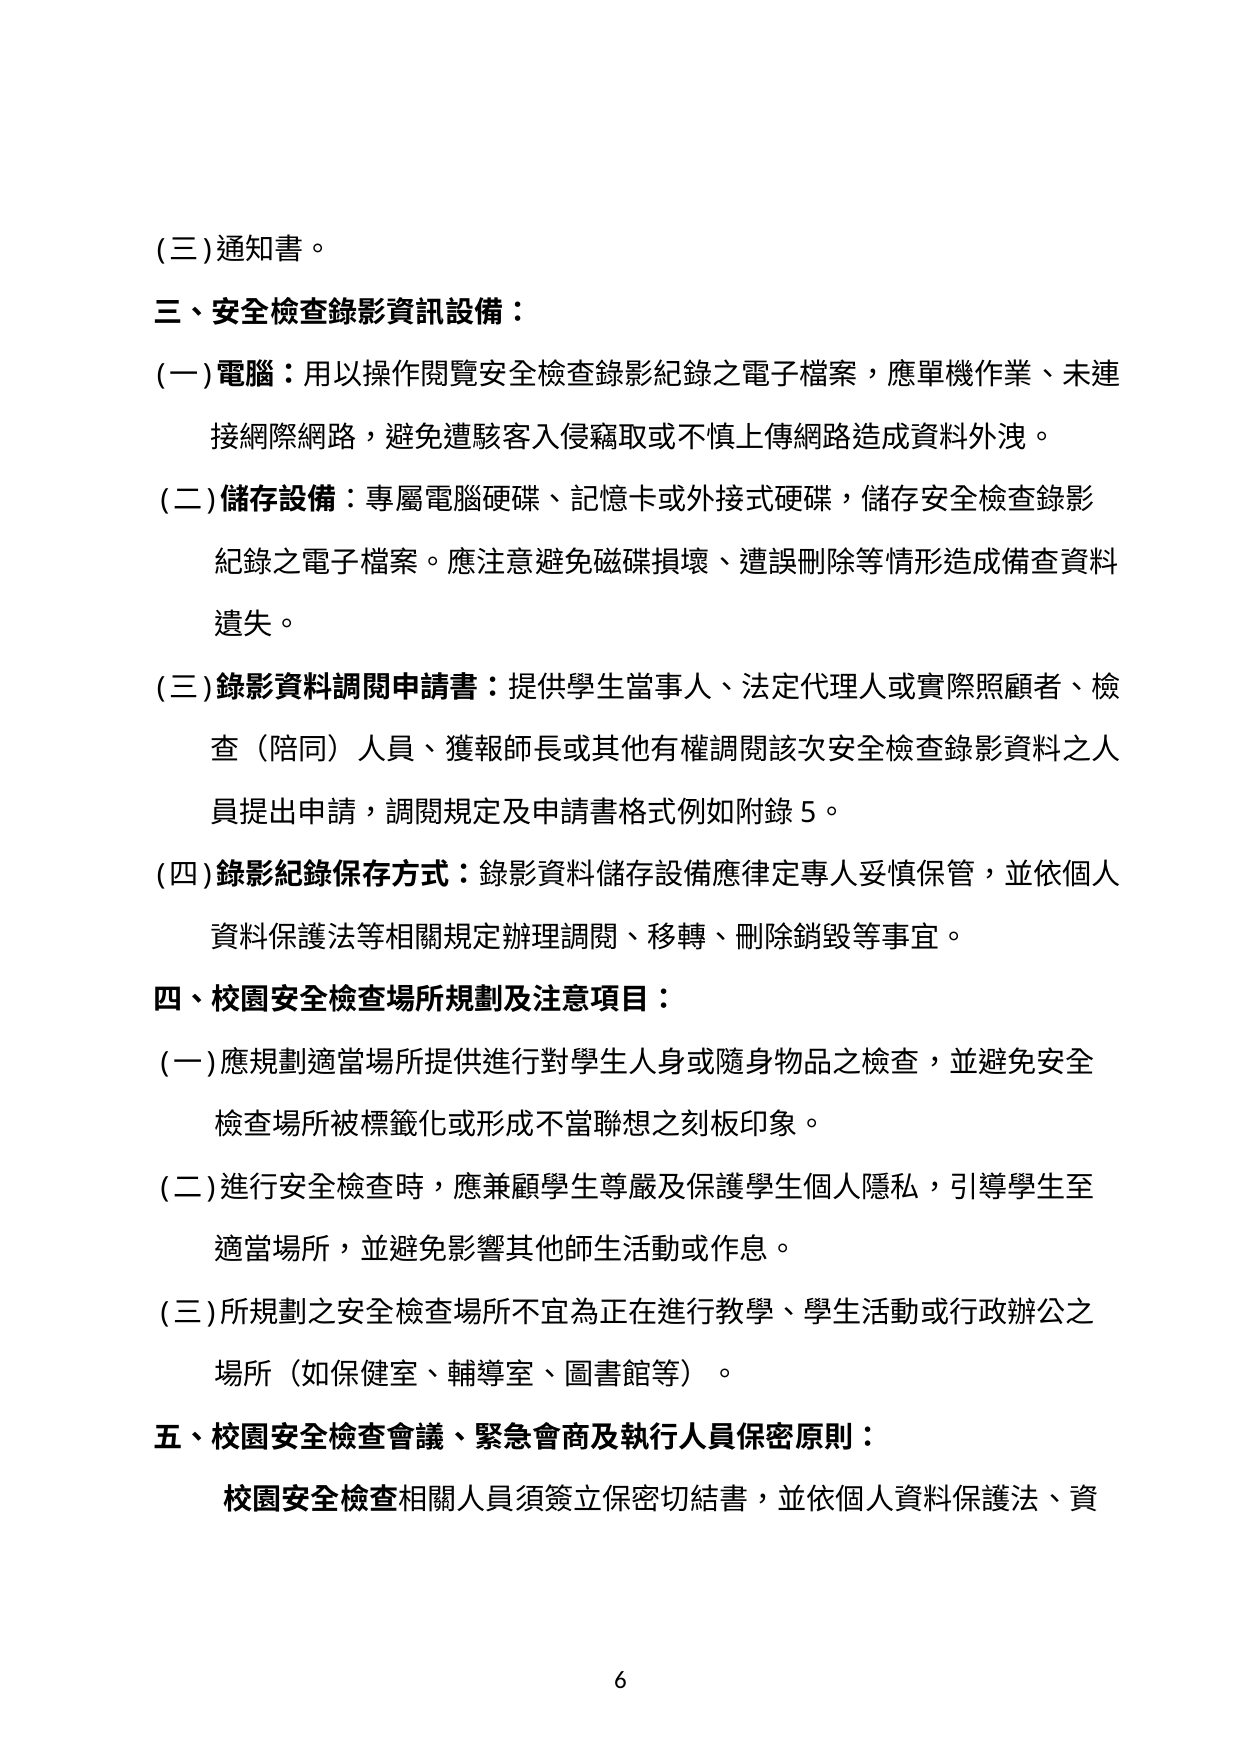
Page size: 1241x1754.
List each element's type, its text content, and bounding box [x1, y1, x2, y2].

text 三、安全檢查錄影資訊設備： [118, 268, 1122, 330]
text (二)儲存設備：專屬電腦硬碟、記憶卡或外接式硬碟，儲存安全檢查錄影紀錄之電子檔案。應注意避免磁碟損壞、遭誤刪除等情形造成備查資料遺失。 [156, 455, 1122, 643]
text (三)錄影資料調閱申請書：提供學生當事人、法定代理人或實際照顧者、檢查（陪同）人員、獲報師長或其他有權調閱該次安全檢查錄影資料之人員提出申請，調閱規定及申請書格式例如附錄5。 [152, 643, 1122, 830]
text (一)電腦：用以操作閱覽安全檢查錄影紀錄之電子檔案，應單機作業、未連接網際網路，避免遭駭客入侵竊取或不慎上傳網路造成資料外洩。 [152, 330, 1122, 455]
text (三)通知書。 [152, 205, 1122, 268]
text 五、校園安全檢查會議、緊急會商及執行人員保密原則： [118, 1393, 1122, 1455]
text (二)進行安全檢查時，應兼顧學生尊嚴及保護學生個人隱私，引導學生至適當場所，並避免影響其他師生活動或作息。 [156, 1143, 1122, 1268]
text (四)錄影紀錄保存方式：錄影資料儲存設備應律定專人妥慎保管，並依個人資料保護法等相關規定辦理調閱、移轉、刪除銷毀等事宜。 [152, 830, 1122, 955]
text (三)所規劃之安全檢查場所不宜為正在進行教學、學生活動或行政辦公之場所（如保健室、輔導室、圖書館等）。 [156, 1268, 1122, 1393]
text 校園安全檢查相關人員須簽立保密切結書，並依個人資料保護法、資 [118, 1455, 1122, 1518]
text (一)應規劃適當場所提供進行對學生人身或隨身物品之檢查，並避免安全檢查場所被標籤化或形成不當聯想之刻板印象。 [156, 1018, 1122, 1143]
text 四、校園安全檢查場所規劃及注意項目： [118, 955, 1122, 1018]
